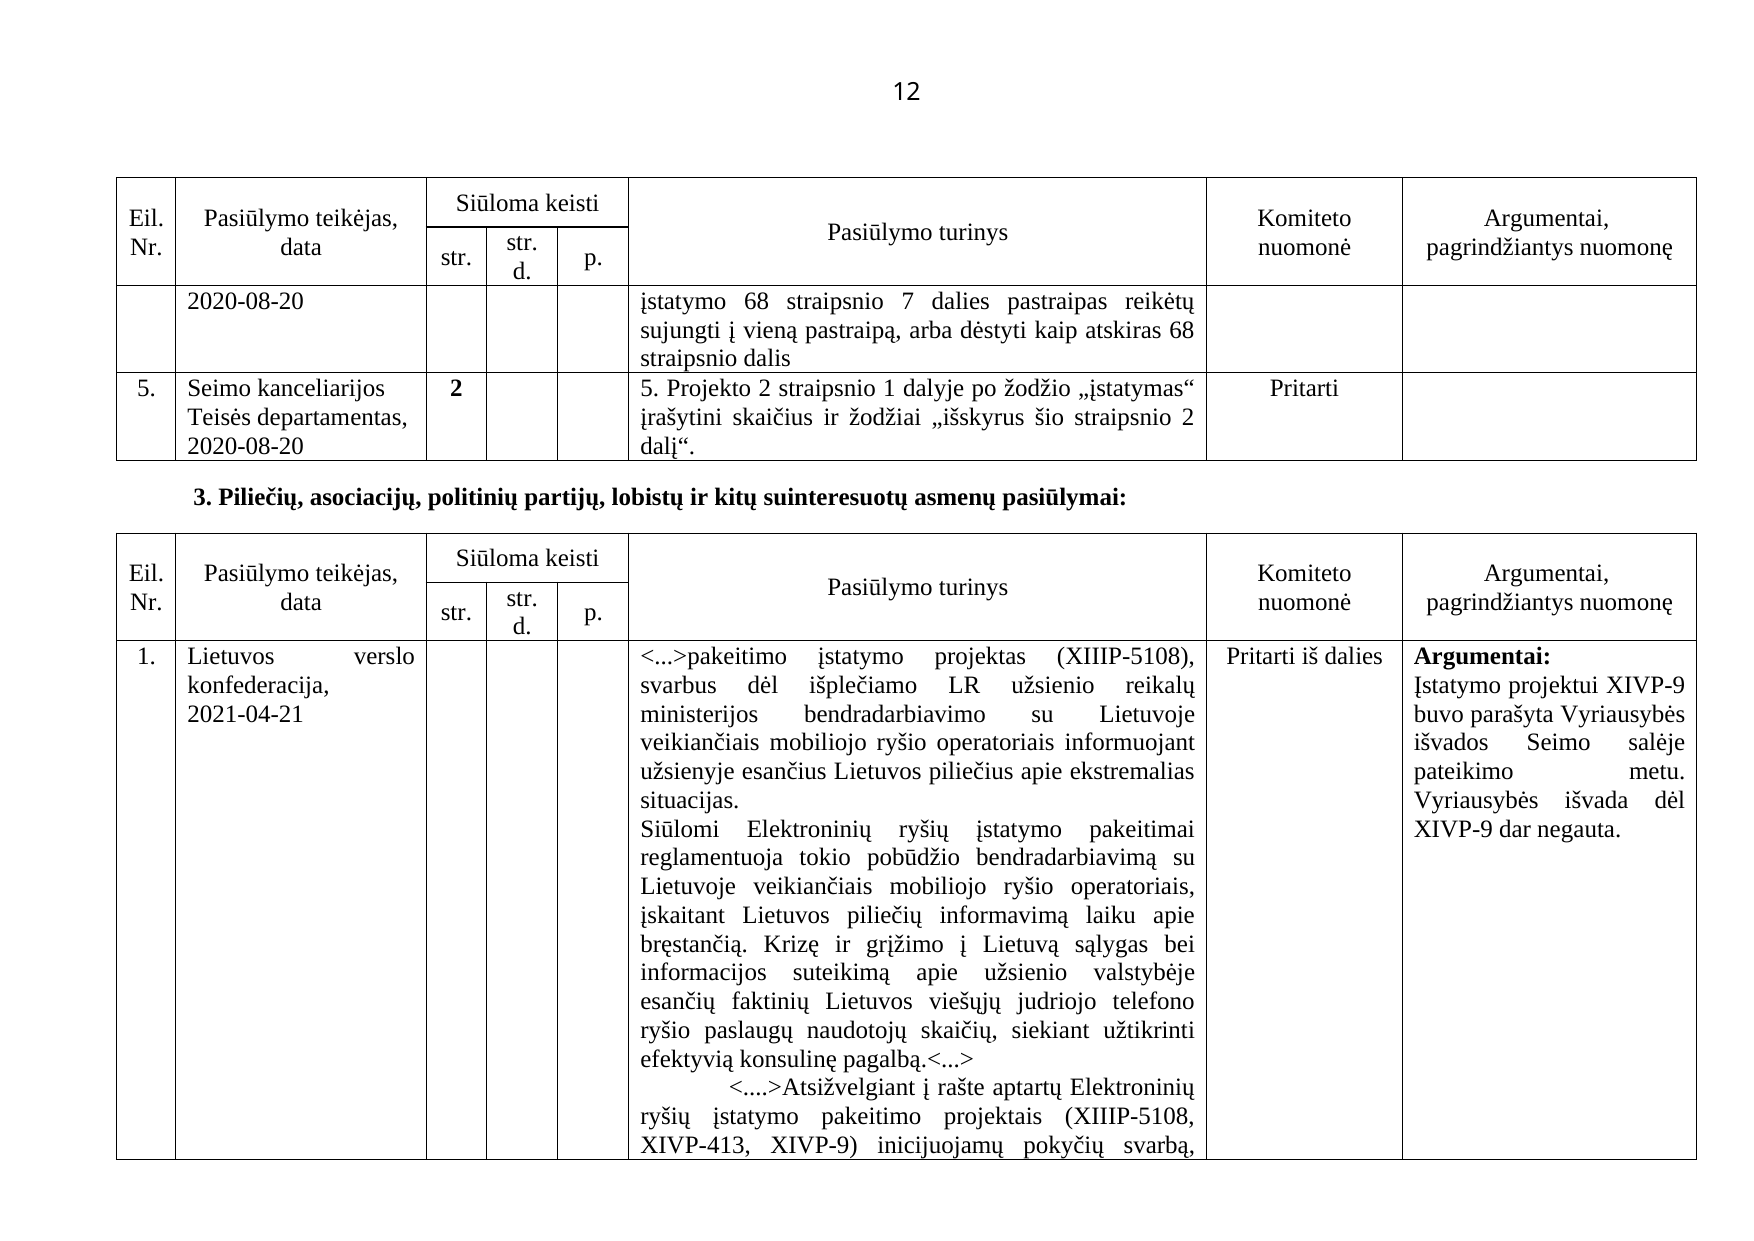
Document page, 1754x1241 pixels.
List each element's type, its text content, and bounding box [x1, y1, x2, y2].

table_cell Pritarti iš dalies [1207, 641, 1402, 1159]
table_header Eil. Nr. [117, 178, 175, 285]
table_cell [427, 641, 486, 1159]
table_header Pasiūlymo turinys [629, 178, 1206, 285]
table_cell p. [558, 583, 628, 640]
table_cell 5. [117, 373, 175, 459]
text 3. Piliečių, asociacijų, politinių partijų, lobistų ir kitų suinteresuotų asmenų pasiūlymai: [118, 482, 1695, 511]
table_header Komiteto nuomonė [1207, 178, 1402, 285]
table_cell 2020-08-20 [176, 286, 426, 372]
table_cell Pritarti [1207, 373, 1402, 459]
table_cell įstatymo 68 straipsnio 7 dalies pastraipas reikėtų sujungti į vieną pastraipą, arba dėstyti kaip atskiras 68 straipsnio dalis [629, 286, 1206, 372]
table_cell [1403, 286, 1696, 372]
table_cell Lietuvos verslo konfederacija, 2021-04-21 [176, 641, 426, 1159]
table_header Pasiūlymo turinys [629, 534, 1206, 640]
table_cell [1403, 373, 1696, 459]
table_cell [558, 641, 628, 1159]
table_cell 1. [117, 641, 175, 1159]
table_cell 5. Projekto 2 straipsnio 1 dalyje po žodžio „įstatymas“ įrašytini skaičius ir žodžiai „išskyrus šio straipsnio 2 dalį“. [629, 373, 1206, 459]
table_header Komiteto nuomonė [1207, 534, 1402, 640]
table_cell [487, 286, 557, 372]
table_cell Argumentai: Įstatymo projektui XIVP-9 buvo parašyta Vyriausybės išvados Seimo salėje pateikimo metu. Vyriausybės išvada dėl XIVP-9 dar negauta. [1403, 641, 1696, 1159]
table_cell str. d. [487, 228, 557, 285]
table_cell [558, 373, 628, 459]
table_header Pasiūlymo teikėjas, data [176, 534, 426, 640]
table_cell [427, 286, 486, 372]
table_header Eil. Nr. [117, 534, 175, 640]
table_cell [1207, 286, 1402, 372]
table_cell p. [558, 228, 628, 285]
table_header Argumentai, pagrindžiantys nuomonę [1403, 534, 1696, 640]
table_cell str. [427, 228, 486, 285]
table_cell str. d. [487, 583, 557, 640]
table_cell [487, 373, 557, 459]
table_header Argumentai, pagrindžiantys nuomonę [1403, 178, 1696, 285]
table_cell 2 [427, 373, 486, 459]
table_cell [558, 286, 628, 372]
table_cell <...>pakeitimo įstatymo projektas (XIIIP-5108), svarbus dėl išplečiamo LR užsienio reikalų ministerijos bendradarbiavimo su Lietuvoje veikiančiais mobiliojo ryšio operatoriais informuojant užsienyje esančius Lietuvos piliečius apie ekstremalias situacijas. Siūlomi Elektroninių ryšių įstatymo pakeitimai reglamentuoja tokio pobūdžio bendradarbiavimą su Lietuvoje veikiančiais mobiliojo ryšio operatoriais, įskaitant Lietuvos piliečių informavimą laiku apie bręstančią. Krizę ir grįžimo į Lietuvą sąlygas bei informacijos suteikimą apie užsienio valstybėje esančių faktinių Lietuvos viešųjų judriojo telefono ryšio paslaugų naudotojų skaičių, siekiant užtikrinti efektyvią konsulinę pagalbą.<...> <....>Atsižvelgiant į rašte aptartų Elektroninių ryšių įstatymo pakeitimo projektais (XIIIP-5108, XIVP-413, XIVP-9) inicijuojamų pokyčių svarbą, [629, 641, 1206, 1159]
table_cell Seimo kanceliarijos Teisės departamentas, 2020-08-20 [176, 373, 426, 459]
table_cell str. [427, 583, 486, 640]
table_header Siūloma keisti [427, 534, 628, 582]
table_cell [117, 286, 175, 372]
table_header Siūloma keisti [427, 178, 628, 226]
table_header Pasiūlymo teikėjas, data [176, 178, 426, 285]
table_cell [487, 641, 557, 1159]
